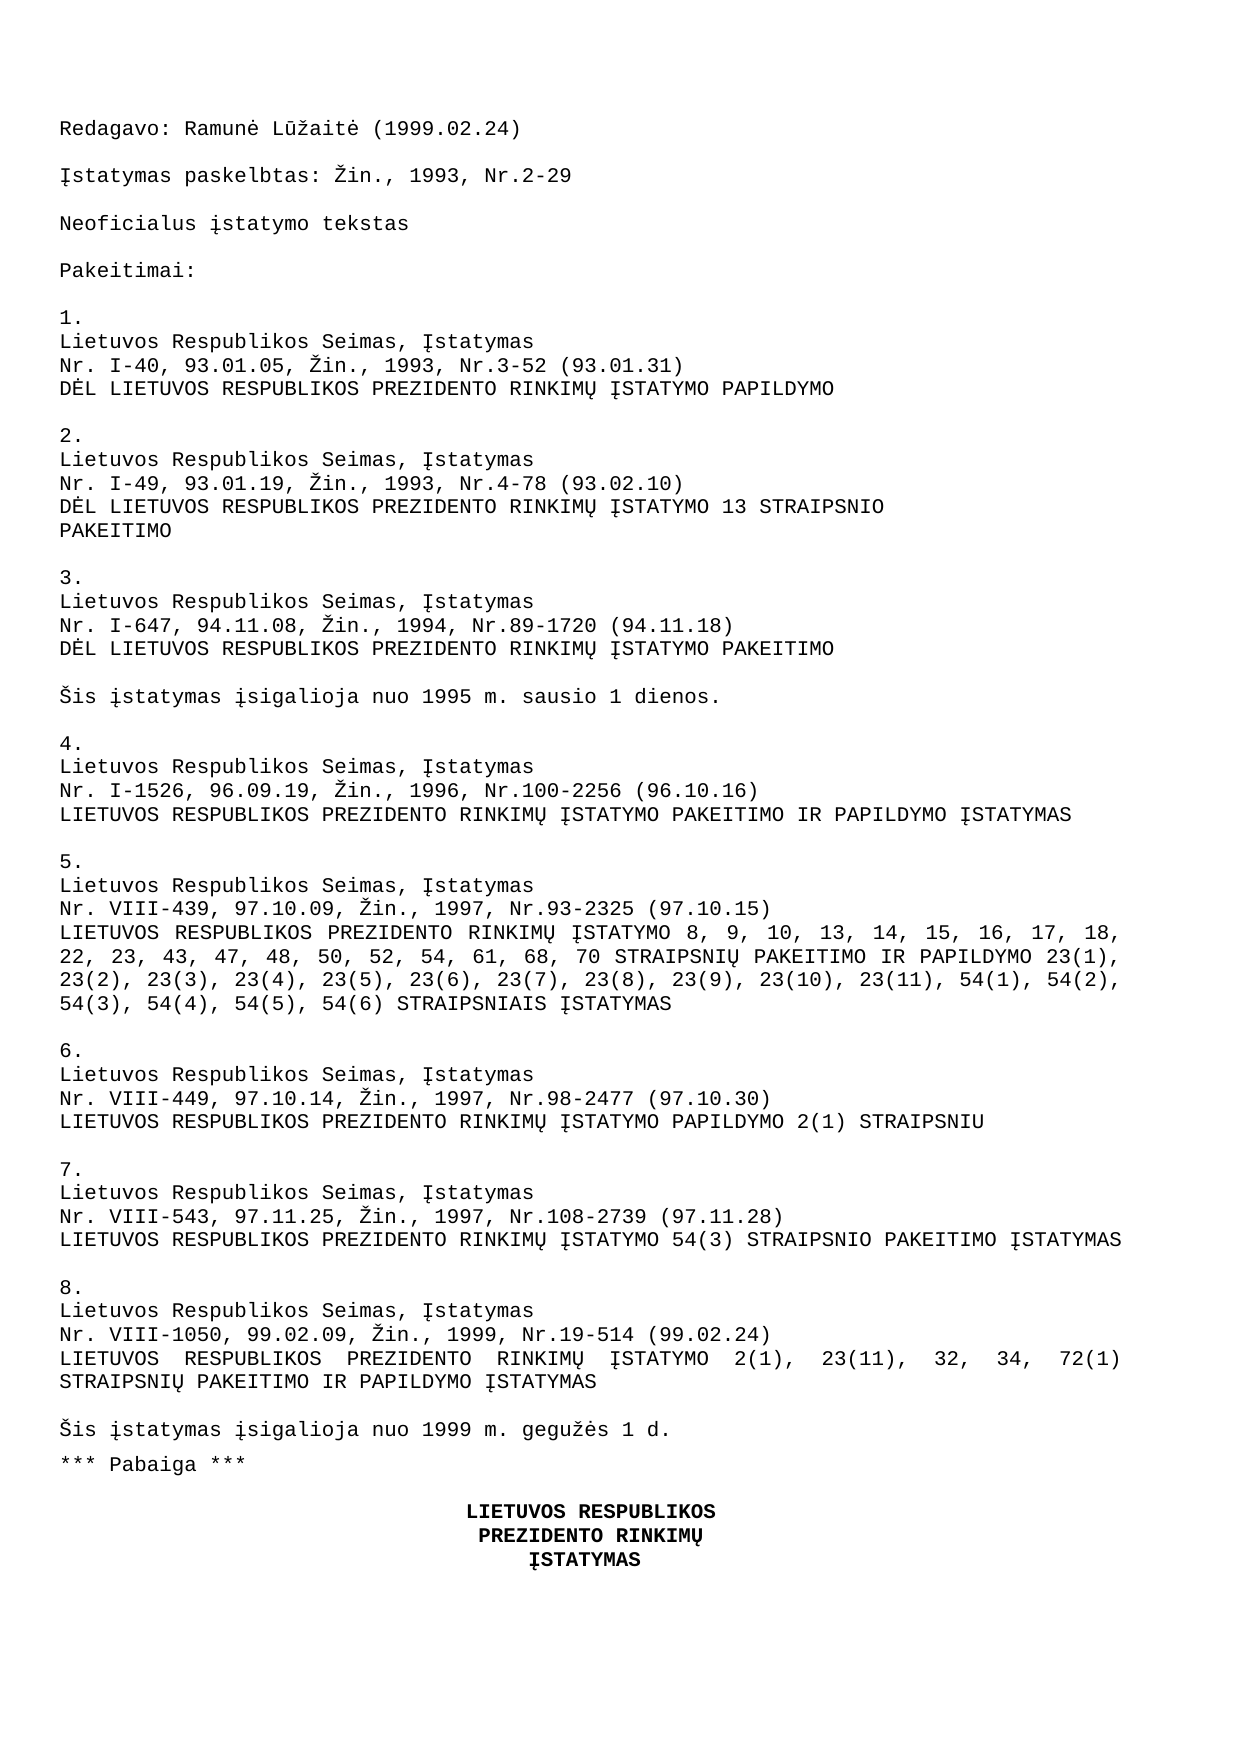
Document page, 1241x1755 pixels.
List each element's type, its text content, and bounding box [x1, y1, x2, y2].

text Lietuvos Respublikos Seimas, Įstatymas [59, 449, 1122, 473]
text Nr. VIII-1050, 99.02.09, Žin., 1999, Nr.19-514 (99.02.24) [59, 1324, 1122, 1348]
text 1. [59, 307, 1122, 331]
text Nr. I-647, 94.11.08, Žin., 1994, Nr.89-1720 (94.11.18) [59, 615, 1122, 638]
text Nr. VIII-449, 97.10.14, Žin., 1997, Nr.98-2477 (97.10.30) [59, 1088, 1122, 1111]
text Pakeitimai: [59, 260, 1122, 284]
text 3. [59, 567, 1122, 591]
text LIETUVOS RESPUBLIKOS PREZIDENTO RINKIMŲ ĮSTATYMO PAKEITIMO IR PAPILDYMO ĮSTATYMAS [59, 804, 1122, 827]
text Redagavo: Ramunė Lūžaitė (1999.02.24) [59, 118, 1122, 142]
text Nr. I-1526, 96.09.19, Žin., 1996, Nr.100-2256 (96.10.16) [59, 780, 1122, 804]
text Lietuvos Respublikos Seimas, Įstatymas [59, 591, 1122, 615]
text Šis įstatymas įsigalioja nuo 1995 m. sausio 1 dienos. [59, 686, 1122, 709]
text Neoficialus įstatymo tekstas [59, 213, 1122, 236]
text PAKEITIMO [59, 520, 1122, 544]
text DĖL LIETUVOS RESPUBLIKOS PREZIDENTO RINKIMŲ ĮSTATYMO PAPILDYMO [59, 378, 1122, 402]
text ĮSTATYMAS [59, 1549, 1122, 1572]
text Įstatymas paskelbtas: Žin., 1993, Nr.2-29 [59, 165, 1122, 189]
text Lietuvos Respublikos Seimas, Įstatymas [59, 875, 1122, 898]
text 7. [59, 1158, 1122, 1182]
text 5. [59, 851, 1122, 875]
text Nr. VIII-543, 97.11.25, Žin., 1997, Nr.108-2739 (97.11.28) [59, 1206, 1122, 1229]
text Šis įstatymas įsigalioja nuo 1999 m. gegužės 1 d. [59, 1419, 1122, 1442]
text LIETUVOS RESPUBLIKOS [59, 1501, 1122, 1525]
text DĖL LIETUVOS RESPUBLIKOS PREZIDENTO RINKIMŲ ĮSTATYMO 13 STRAIPSNIO [59, 496, 1122, 520]
text 4. [59, 733, 1122, 757]
text LIETUVOS RESPUBLIKOS PREZIDENTO RINKIMŲ ĮSTATYMO 54(3) STRAIPSNIO PAKEITIMO ĮSTATYMAS [59, 1229, 1122, 1253]
text 8. [59, 1277, 1122, 1300]
text Lietuvos Respublikos Seimas, Įstatymas [59, 757, 1122, 780]
text LIETUVOS RESPUBLIKOS PREZIDENTO RINKIMŲ ĮSTATYMO 8, 9, 10, 13, 14, 15, 16, 17, 18, 22, 23, 43, 47, 48, 50, 52, 54, 61, 68, 70 STRAIPSNIŲ PAKEITIMO IR PAPILDYMO 23(1), 23(2), 23(3), 23(4), 23(5), 23(6), 23(7), 23(8), 23(9), 23(10), 23(11), 54(1), 54(2), 54(3), 54(4), 54(5), 54(6) STRAIPSNIAIS ĮSTATYMAS [59, 922, 1122, 1017]
text Nr. I-49, 93.01.19, Žin., 1993, Nr.4-78 (93.02.10) [59, 473, 1122, 496]
text 6. [59, 1040, 1122, 1064]
text *** Pabaiga *** [59, 1454, 1122, 1478]
text Lietuvos Respublikos Seimas, Įstatymas [59, 331, 1122, 354]
text Nr. I-40, 93.01.05, Žin., 1993, Nr.3-52 (93.01.31) [59, 354, 1122, 378]
text Nr. VIII-439, 97.10.09, Žin., 1997, Nr.93-2325 (97.10.15) [59, 898, 1122, 922]
text Lietuvos Respublikos Seimas, Įstatymas [59, 1064, 1122, 1088]
text 2. [59, 426, 1122, 449]
text LIETUVOS RESPUBLIKOS PREZIDENTO RINKIMŲ ĮSTATYMO 2(1), 23(11), 32, 34, 72(1) STRAIPSNIŲ PAKEITIMO IR PAPILDYMO ĮSTATYMAS [59, 1348, 1122, 1395]
text DĖL LIETUVOS RESPUBLIKOS PREZIDENTO RINKIMŲ ĮSTATYMO PAKEITIMO [59, 638, 1122, 662]
text Lietuvos Respublikos Seimas, Įstatymas [59, 1300, 1122, 1324]
text LIETUVOS RESPUBLIKOS PREZIDENTO RINKIMŲ ĮSTATYMO PAPILDYMO 2(1) STRAIPSNIU [59, 1111, 1122, 1135]
text PREZIDENTO RINKIMŲ [59, 1525, 1122, 1549]
text Lietuvos Respublikos Seimas, Įstatymas [59, 1182, 1122, 1206]
